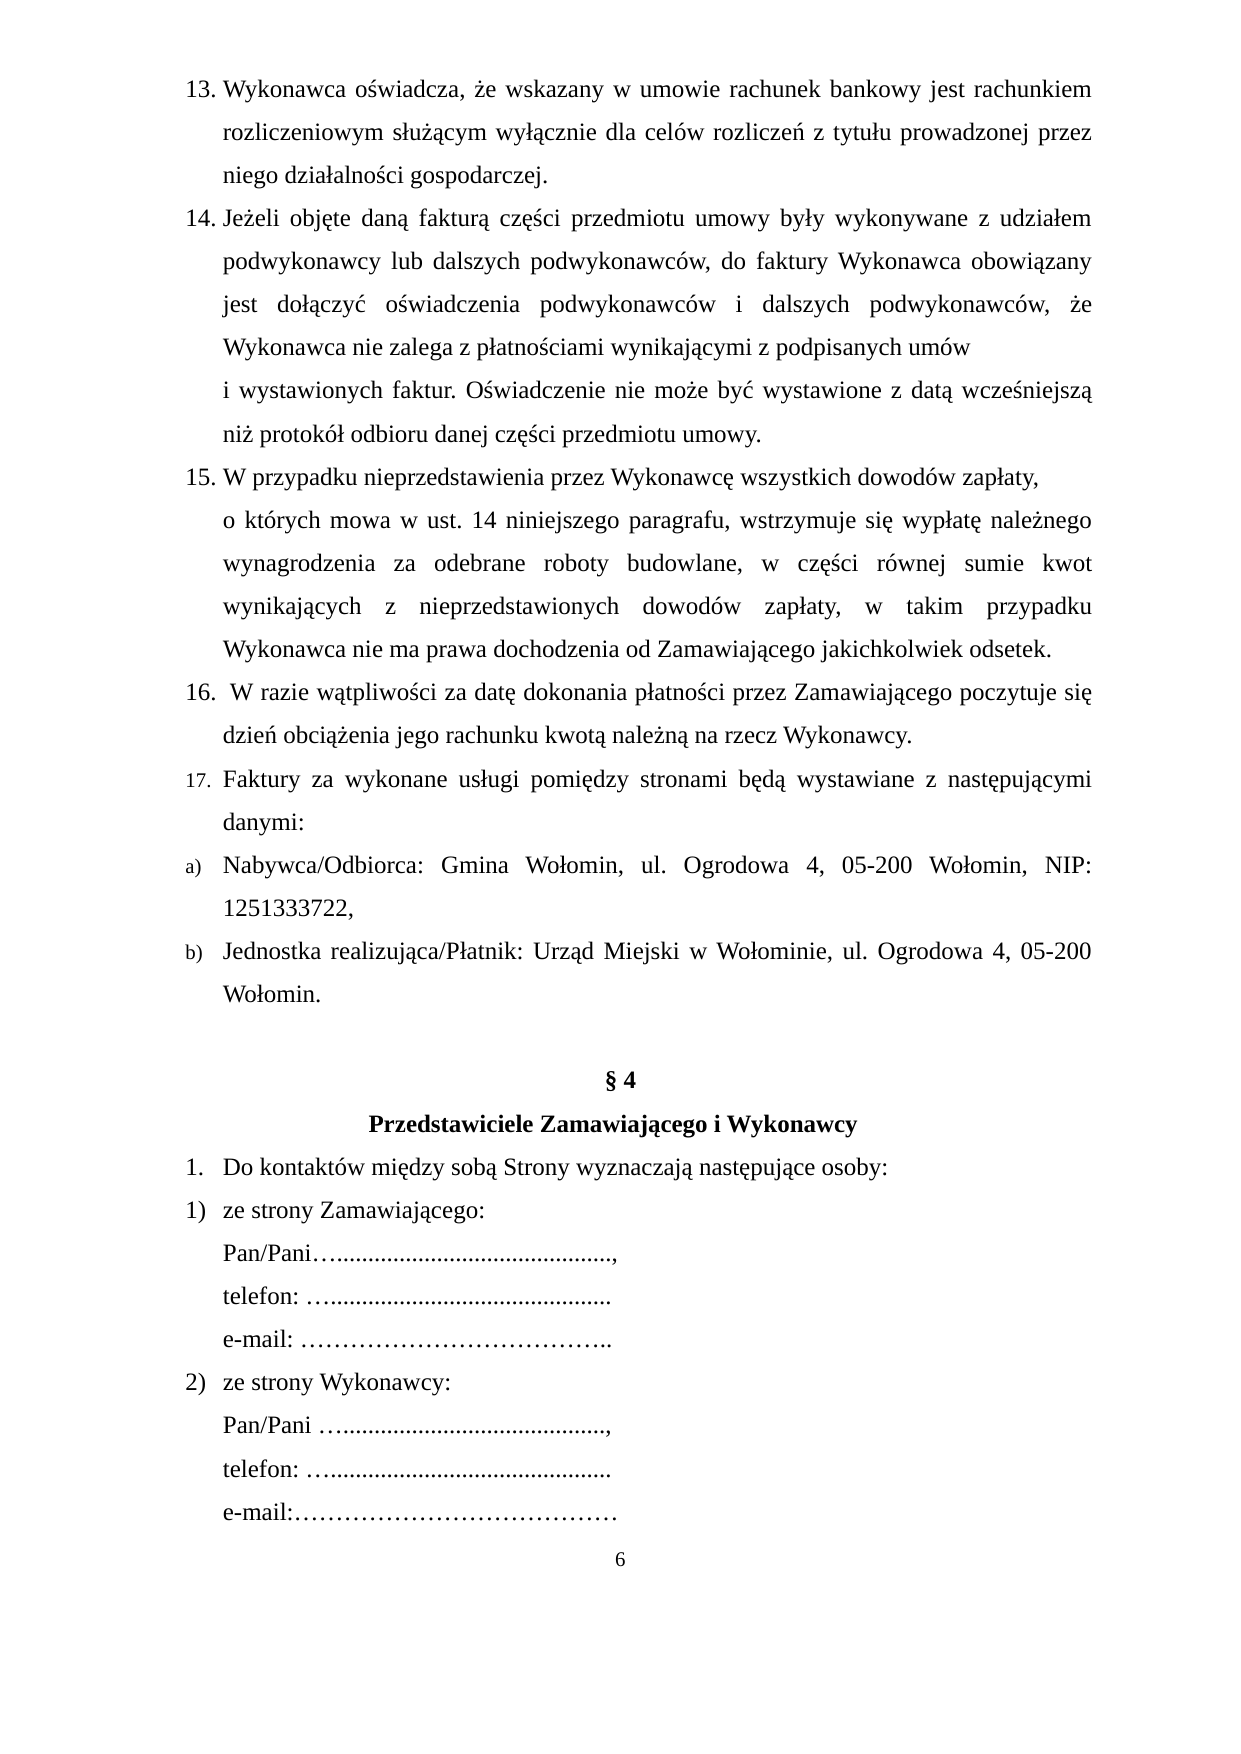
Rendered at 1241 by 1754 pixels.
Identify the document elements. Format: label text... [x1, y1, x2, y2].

text Przedstawiciele Zamawiającego i Wykonawcy [133, 1109, 1093, 1137]
list i wystawionych faktur. Oświadczenie nie może być wystawione z datą wcześniejszą niż protokół odbioru danej części przedmiotu umowy. [185, 376, 1093, 447]
text § 4 [148, 1066, 1093, 1094]
list W razie wątpliwości za datę dokonania płatności przez Zamawiającego poczytuje się dzień obciążenia jego rachunku kwotą należną na rzecz Wykonawcy. [185, 677, 1093, 749]
list Faktury za wykonane usługi pomiędzy stronami będą wystawiane z następującymi danymi: [185, 764, 1093, 836]
list ze strony Wykonawcy: [185, 1367, 1093, 1396]
list Nabywca/Odbiorca: Gmina Wołomin, ul. Ogrodowa 4, 05-200 Wołomin, NIP: 1251333722, [185, 850, 1093, 922]
list Pan/Pani…............................................, [185, 1238, 1093, 1267]
list e-mail:………………………………… [185, 1497, 1093, 1526]
list Jednostka realizująca/Płatnik: Urząd Miejski w Wołominie, ul. Ogrodowa 4, 05-200 Wołomin. [185, 936, 1093, 1008]
list W przypadku nieprzedstawienia przez Wykonawcę wszystkich dowodów zapłaty, [185, 462, 1093, 491]
list Jeżeli objęte daną fakturą części przedmiotu umowy były wykonywane z udziałem podwykonawcy lub dalszych podwykonawców, do faktury Wykonawca obowiązany jest dołączyć oświadczenia podwykonawców i dalszych podwykonawców, że Wykonawca nie zalega z płatnościami wynikającymi z podpisanych umów [185, 203, 1093, 361]
list telefon: …............................................. [185, 1454, 1093, 1482]
list telefon: …............................................. [185, 1281, 1093, 1310]
list o których mowa w ust. 14 niniejszego paragrafu, wstrzymuje się wypłatę należnego wynagrodzenia za odebrane roboty budowlane, w części równej sumie kwot wynikających z nieprzedstawionych dowodów zapłaty, w takim przypadku Wykonawca nie ma prawa dochodzenia od Zamawiającego jakichkolwiek odsetek. [185, 505, 1093, 663]
list e-mail: ……………………………….. [185, 1324, 1093, 1353]
list ze strony Zamawiającego: [185, 1195, 1093, 1224]
list Wykonawca oświadcza, że wskazany w umowie rachunek bankowy jest rachunkiem rozliczeniowym służącym wyłącznie dla celów rozliczeń z tytułu prowadzonej przez niego działalności gospodarczej. [185, 74, 1093, 189]
list Pan/Pani ….........................................., [185, 1411, 1093, 1439]
list Do kontaktów między sobą Strony wyznaczają następujące osoby: [185, 1152, 1093, 1181]
